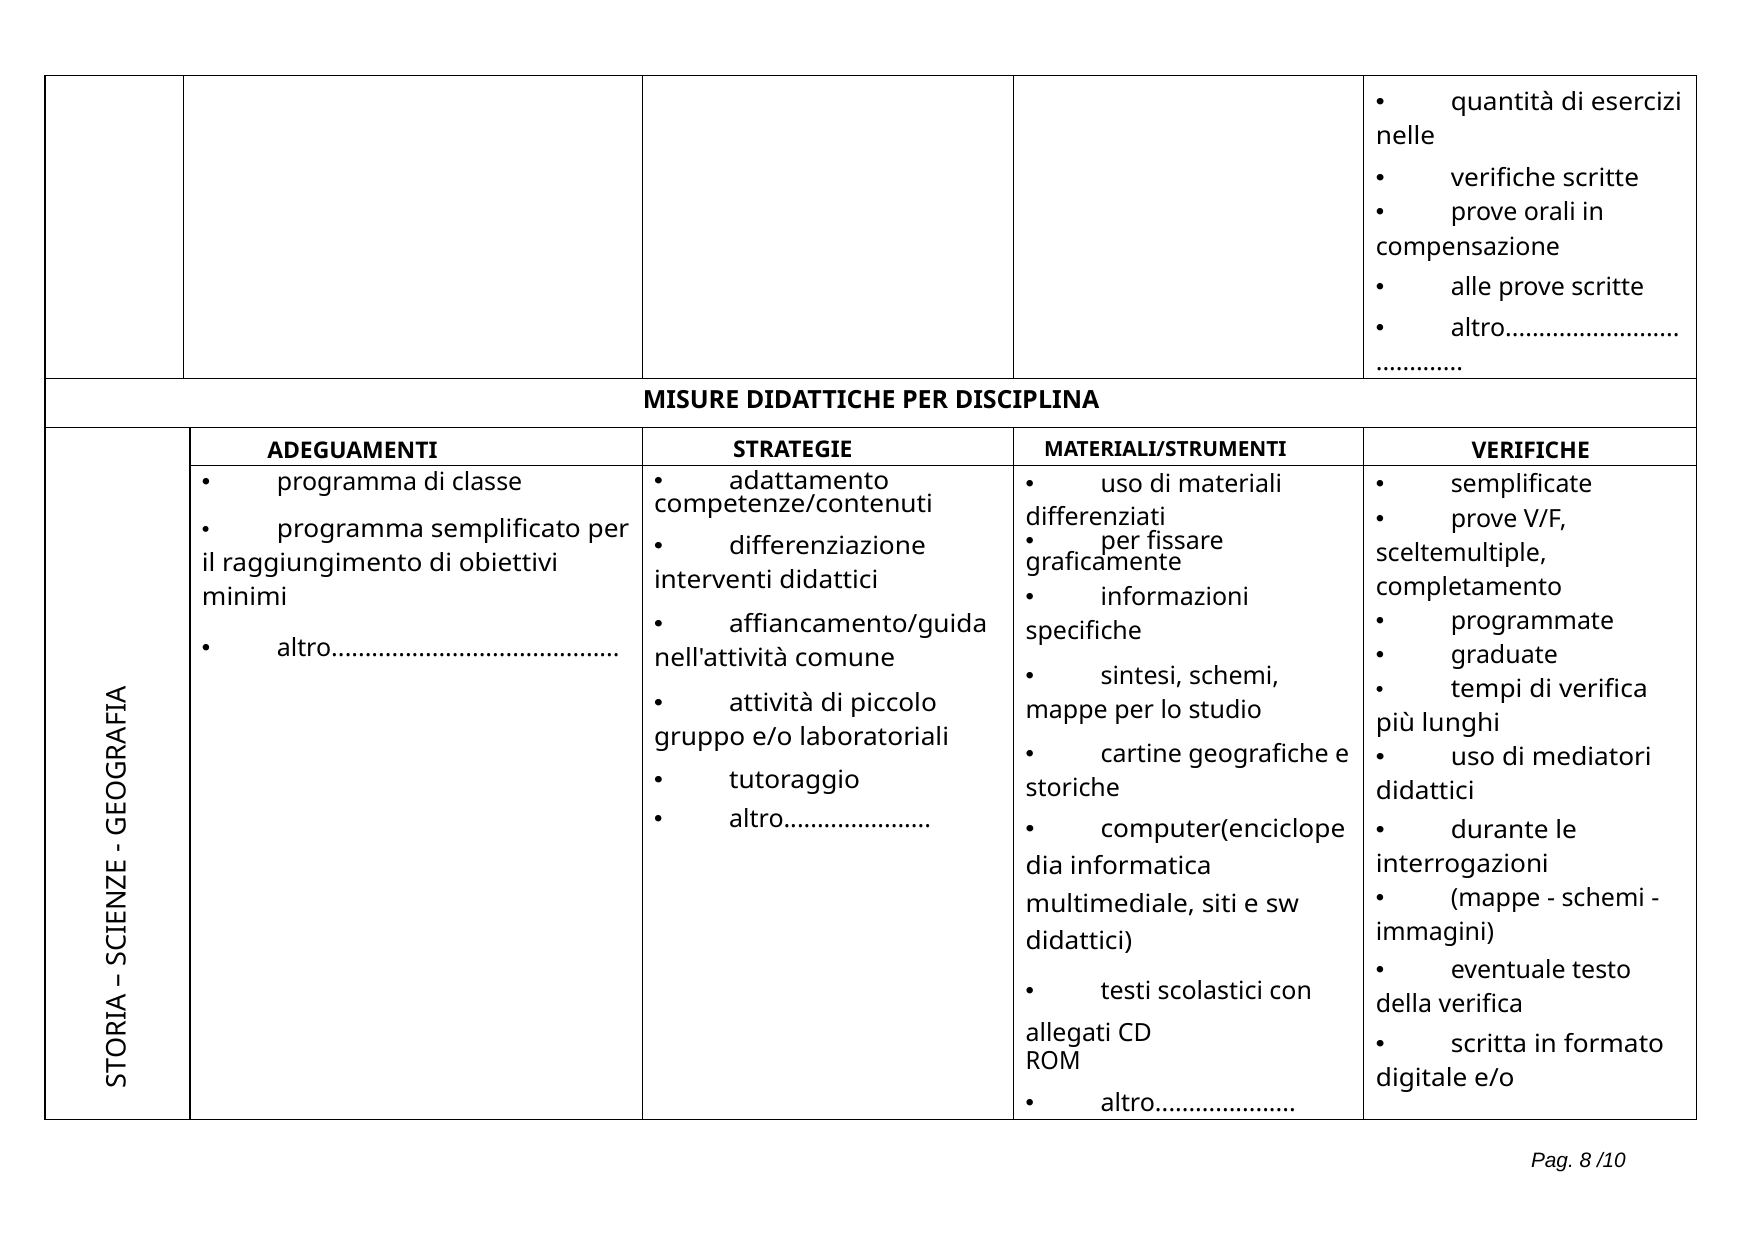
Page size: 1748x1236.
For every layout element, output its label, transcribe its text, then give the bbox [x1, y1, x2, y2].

table_cell MATERIALI/STRUMENTI [1014, 428, 1363, 465]
table_cell [1014, 76, 1363, 377]
table_cell programma di classe programma semplificato per il raggiungimento di obiettivi minimi altro........................................... [191, 466, 642, 1118]
table_cell MISURE DIDATTICHE PER DISCIPLINA [46, 379, 1696, 427]
table_cell uso di materiali differenziati per fissare graficamente informazioni specifiche sintesi, schemi, mappe per lo studio cartine geografiche e storiche computer(enciclopedia informatica multimediale, siti e sw didattici) testi scolastici con allegati CD ROM altro..................... [1014, 466, 1363, 1118]
table_cell adattamento competenze/contenuti differenziazione interventi didattici affiancamento/guida nell'attività comune attività di piccolo gruppo e/o laboratoriali tutoraggio altro...................... [643, 466, 1013, 1118]
table_cell STORIA – SCIENZE - GEOGRAFIA [46, 428, 189, 1118]
table_cell STRATEGIE [643, 428, 1013, 465]
table_cell semplificate prove V/F, scelte multiple, completamento programmate graduate tempi di verifica più lunghi uso del computer/calcolatrice l'uso di mediatori didattici durante le interrogazioni (mappe - schemi - immagini) lettura del testo della verifica scritta da parte dell'insegnante o del tutor riduzione/selezione della quantità di esercizi nelle verifiche scritte prove orali in compensazione alle prove scritte altro....................................... [1364, 76, 1696, 377]
table_cell ADEGUAMENTI [191, 428, 642, 465]
table_cell semplificate prove V/F, sceltemultiple, completamento programmate graduate tempi di verifica più lunghi uso di mediatori didattici durante le interrogazioni (mappe - schemi - immagini) eventuale testo della verifica scritta in formato digitale e/o stampato maiuscolo lettura del testo della verifica scritta da parte dell'insegnante o del tutor riduzione/selezione della quantità di esercizi nelle verifiche scritte prove orali in compensazione alle prove scritte altro.................... [1364, 466, 1696, 1118]
table_cell [643, 76, 1013, 377]
table_cell [184, 76, 642, 377]
table_cell [46, 76, 183, 377]
table_cell VERIFICHE [1364, 428, 1696, 465]
